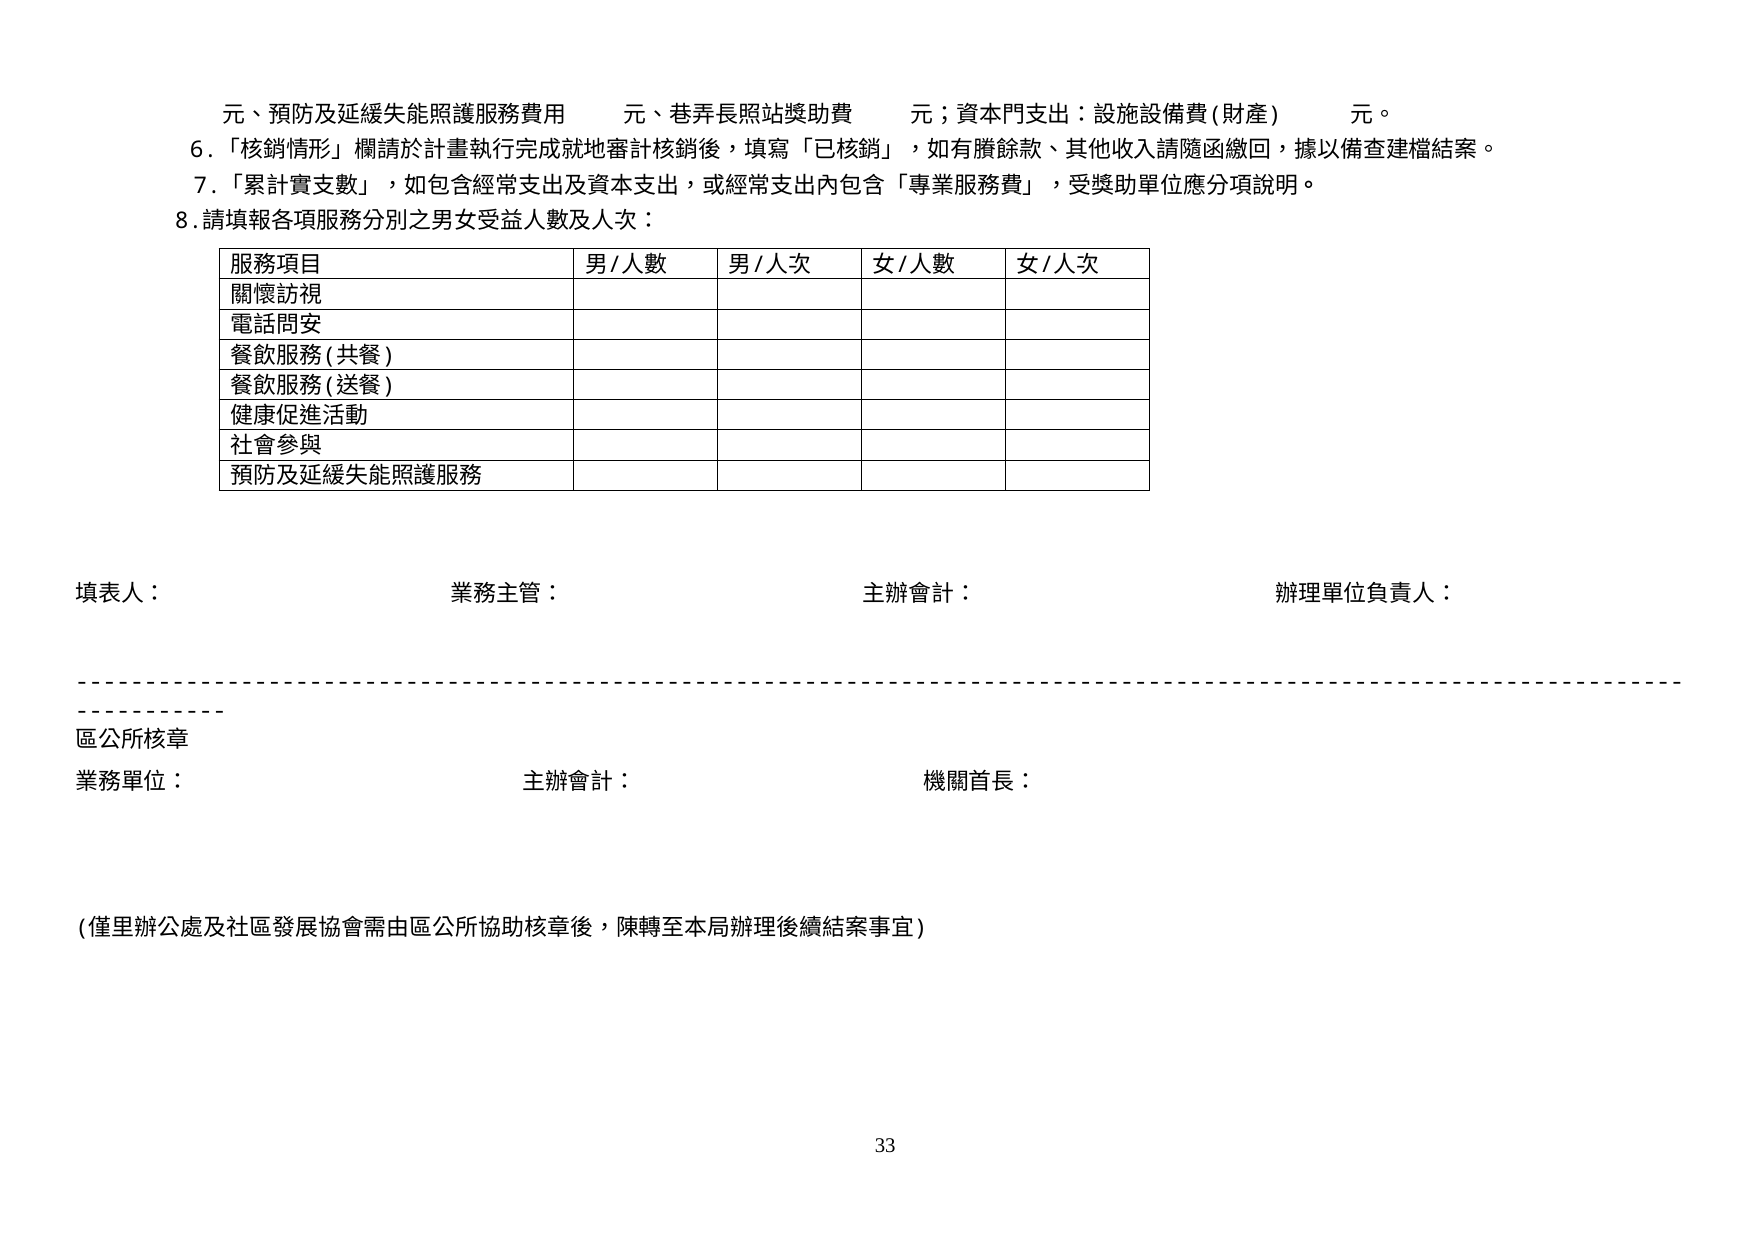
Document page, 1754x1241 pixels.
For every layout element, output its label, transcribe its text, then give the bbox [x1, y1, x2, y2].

table_cell [1006, 461, 1149, 490]
table_cell [862, 279, 1005, 308]
table_cell [1006, 279, 1149, 308]
table_cell [862, 370, 1005, 399]
text 8.請填報各項服務分別之男女受益人數及人次： [169, 200, 1695, 236]
table_cell [1006, 310, 1149, 339]
text 區公所核章 [75, 724, 1695, 753]
text 7.「累計實支數」，如包含經常支出及資本支出，或經常支出內包含「專業服務費」，受獎助單位應分項說明。 [187, 165, 1695, 200]
text 元、預防及延緩失能照護服務費用 元、巷弄長照站獎助費 元；資本門支出：設施設備費(財產) 元。 [193, 94, 1695, 129]
table_cell 健康促進活動 [220, 400, 573, 429]
table_cell 預防及延緩失能照護服務 [220, 461, 573, 490]
table_cell [862, 430, 1005, 459]
table_cell [574, 310, 717, 339]
table_cell 餐飲服務(送餐) [220, 370, 573, 399]
table_cell [718, 370, 861, 399]
table_header 女/人數 [862, 249, 1005, 278]
table_cell [1006, 370, 1149, 399]
table_cell [574, 461, 717, 490]
text 填表人： 業務主管： 主辦會計： 辦理單位負責人： [75, 578, 1695, 607]
table_cell 社會參與 [220, 430, 573, 459]
table_cell 關懷訪視 [220, 279, 573, 308]
table_cell [574, 340, 717, 369]
table_cell [862, 461, 1005, 490]
table_header 男/人數 [574, 249, 717, 278]
table_header 服務項目 [220, 249, 573, 278]
table_cell [1006, 340, 1149, 369]
table_cell [574, 370, 717, 399]
table_cell [1006, 430, 1149, 459]
table_cell [574, 430, 717, 459]
table_cell 電話問安 [220, 310, 573, 339]
table_cell [862, 340, 1005, 369]
table_cell [574, 279, 717, 308]
table_cell [862, 400, 1005, 429]
table_cell [718, 461, 861, 490]
table_cell [718, 310, 861, 339]
table_cell [718, 279, 861, 308]
text -------------------------------------------------------------------------------------------------------------------------------- [75, 666, 1695, 724]
table_cell [1006, 400, 1149, 429]
table_header 女/人次 [1006, 249, 1149, 278]
text 業務單位： 主辦會計： 機關首長： [75, 766, 1695, 795]
table_cell [862, 310, 1005, 339]
text (僅里辦公處及社區發展協會需由區公所協助核章後，陳轉至本局辦理後續結案事宜) [75, 912, 1695, 941]
table_cell [574, 400, 717, 429]
table_header 男/人次 [718, 249, 861, 278]
table_cell [718, 430, 861, 459]
table_cell 餐飲服務(共餐) [220, 340, 573, 369]
table_cell [718, 400, 861, 429]
table_cell [718, 340, 861, 369]
text 6.「核銷情形」欄請於計畫執行完成就地審計核銷後，填寫「已核銷」，如有賸餘款、其他收入請隨函繳回，據以備查建檔結案。 [75, 129, 1695, 165]
